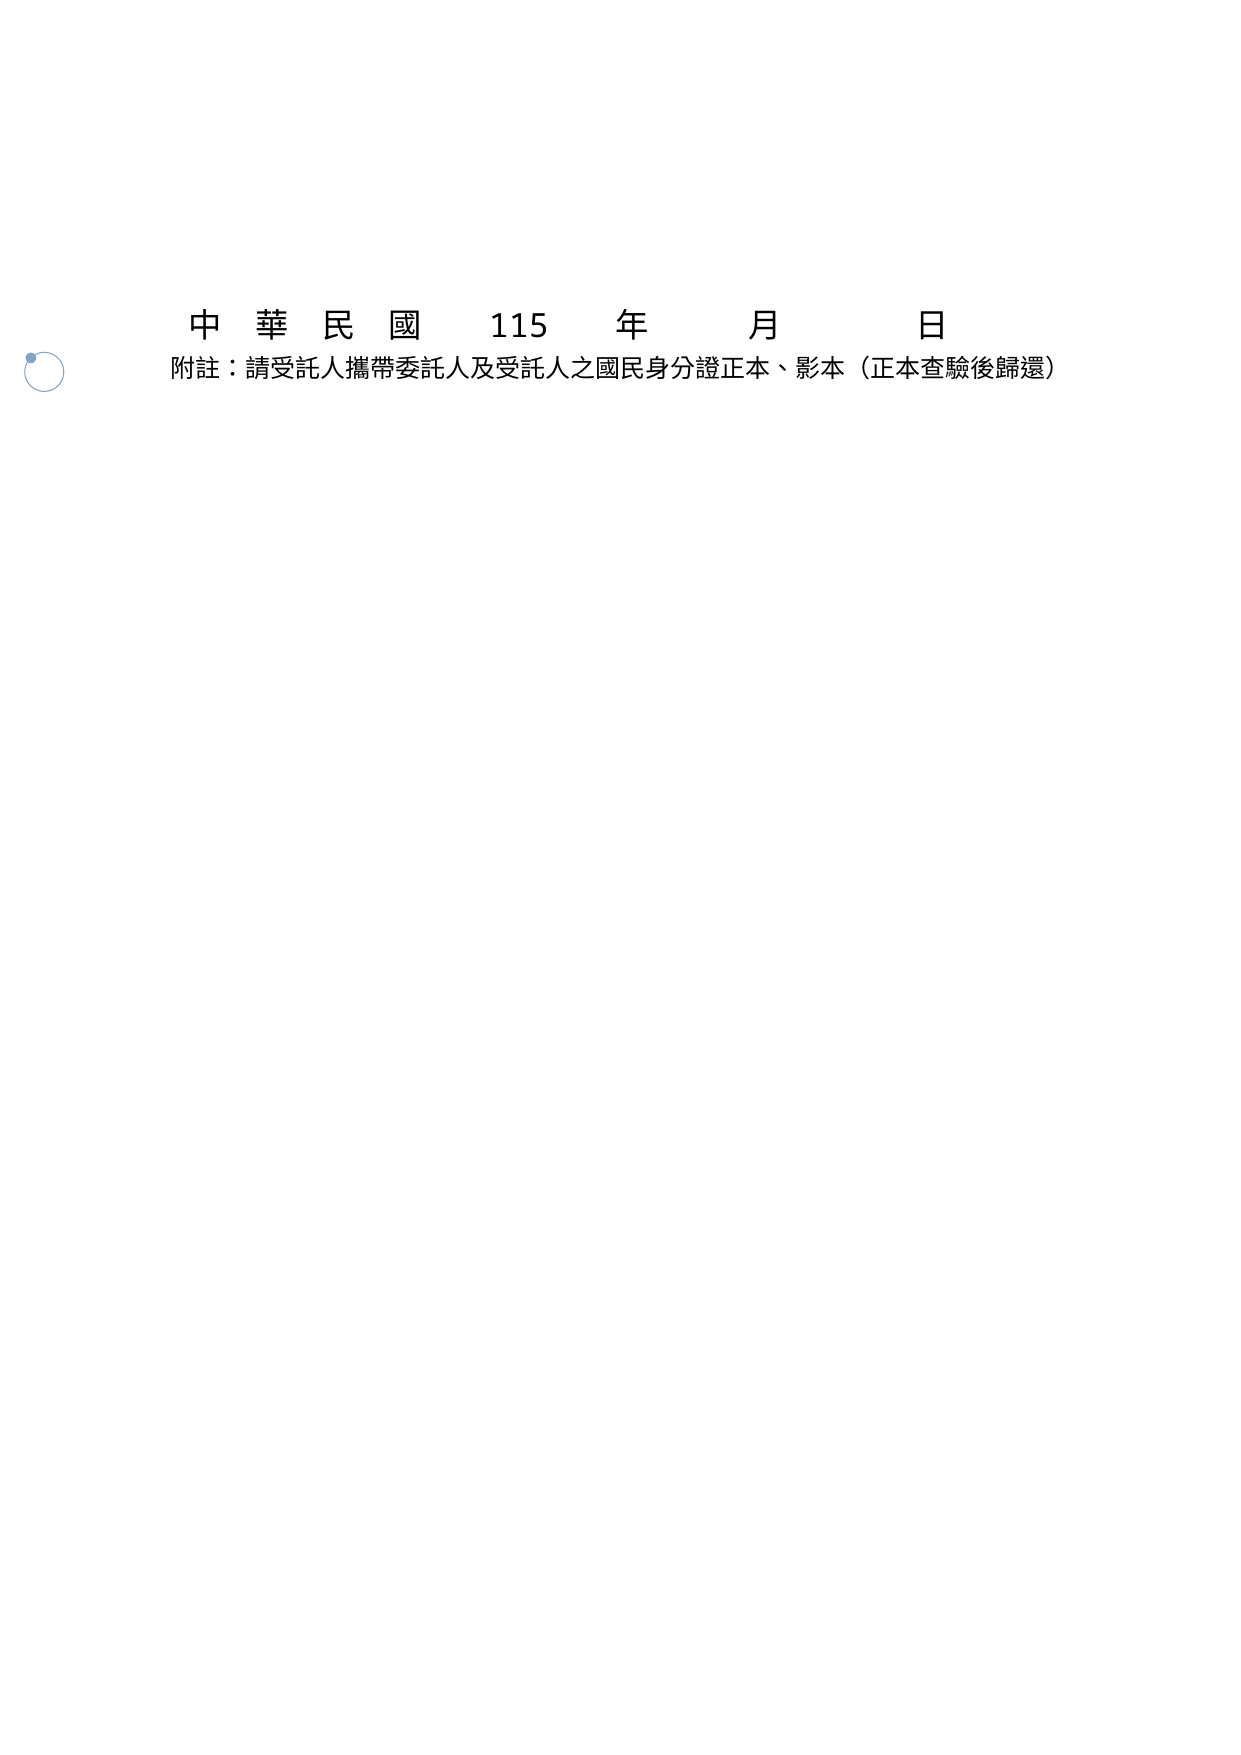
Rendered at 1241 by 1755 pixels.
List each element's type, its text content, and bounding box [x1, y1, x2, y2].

text 附註：請受託人攜帶委託人及受託人之國民身分證正本、影本（正本查驗後歸還） [89, 351, 1152, 384]
text 中 華 民 國 115 年 月 日 [89, 310, 1152, 344]
